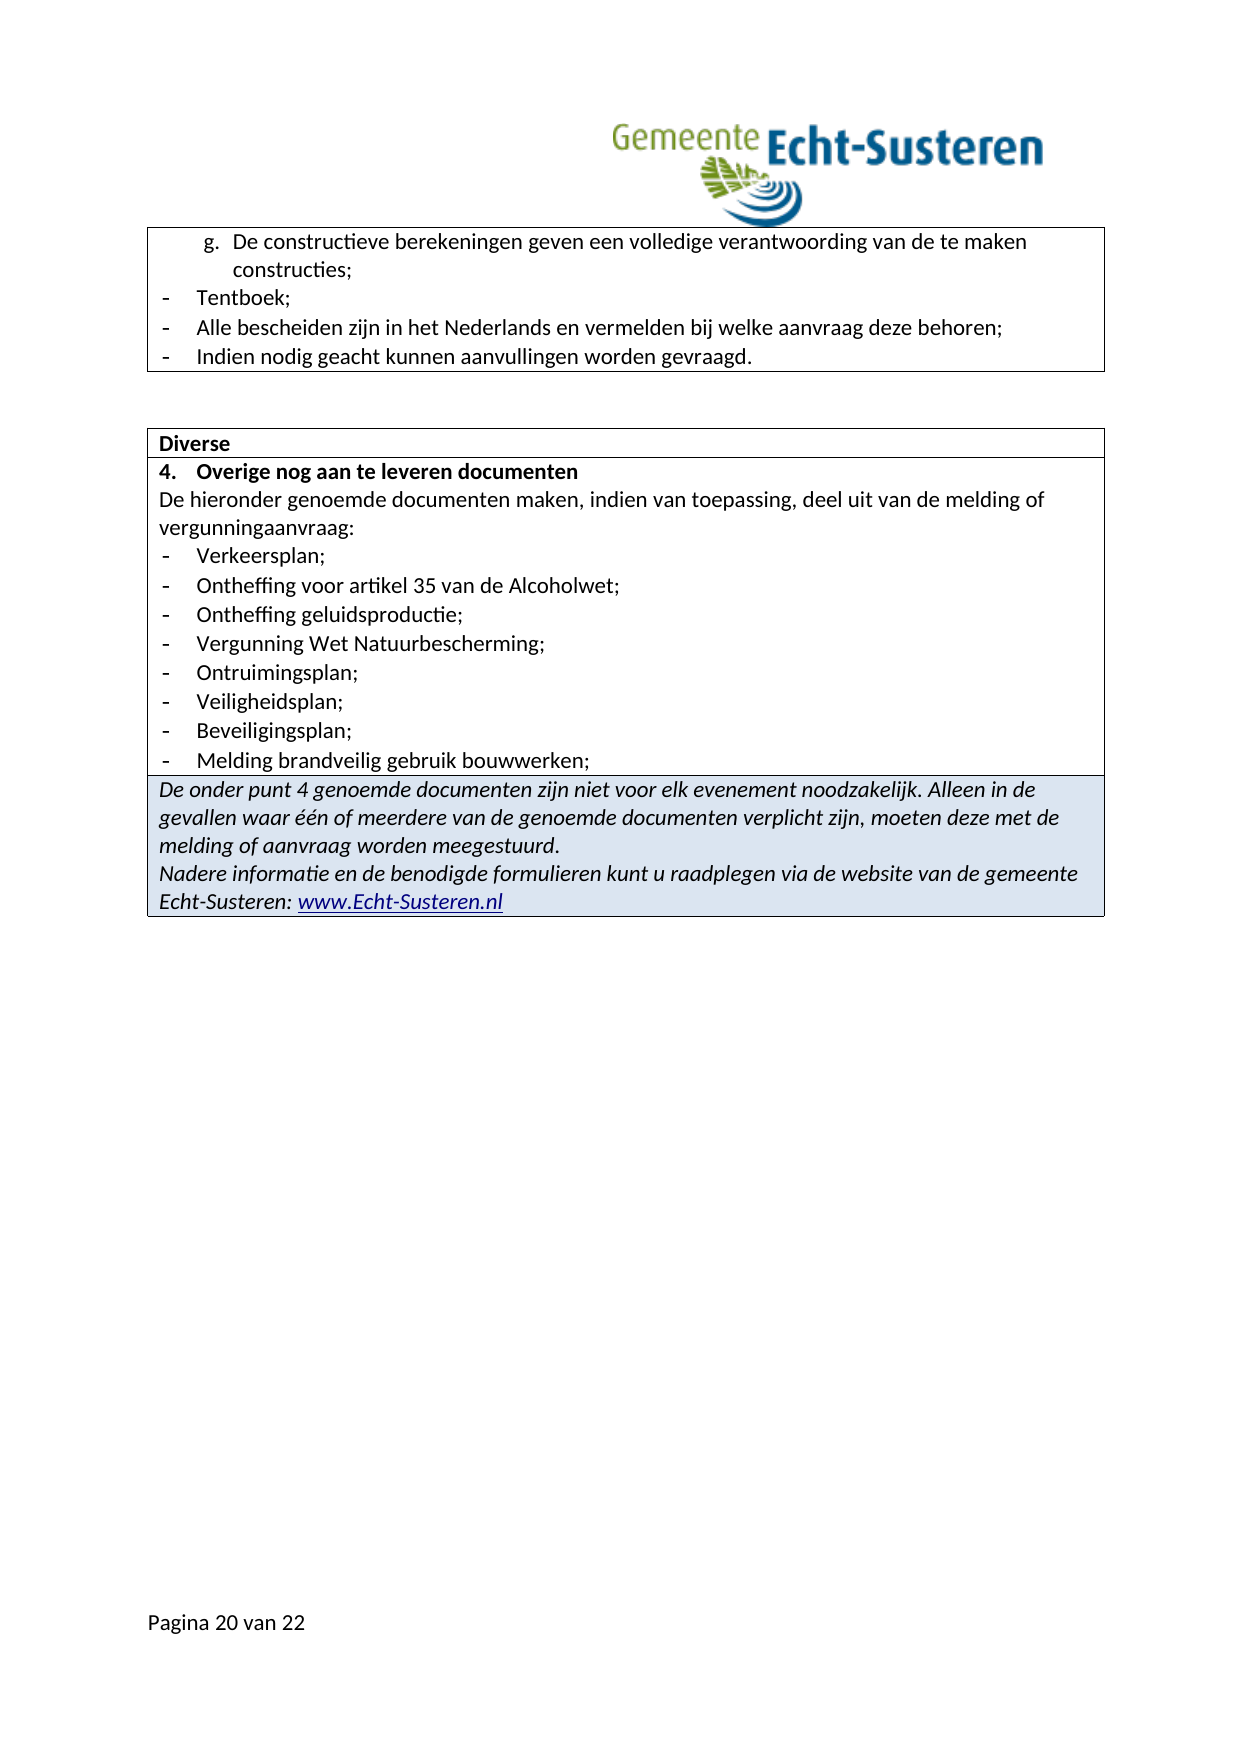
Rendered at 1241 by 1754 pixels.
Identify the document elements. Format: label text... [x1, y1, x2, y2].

table_cell Gegevens en berekeningen bouwsels of andere tijdelijke constructies De onderstaande gegevens en berekeningen worden aangeleverd: Statische berekeningen van de constructie van het te plaatsen bouwsel(s) en/ of tijdelijke constructie(s); De constructieschematisering, geometrie, materiaaleigenschappen, profielafmetingen en de eigenschappen van de ondersteuning, inclusief motivering; Volledig uitgewerkte belastingen en belastingscombinaties; De toegepaste waarde voor de windsnelheid; Een duidelijke weergave van de maatgevende berekeningsresultaten; De constructieve berekeningen geven een volledige verantwoording van de te maken constructies; Computerberekeningen die voldoen aan het genoemde onder a tot en met e. Hierin zijn de in- en uitvoergegevens duidelijk herleidbaar; De constructieve berekeningen geven een volledige verantwoording van de te maken constructies; Tentboek; Alle bescheiden zijn in het Nederlands en vermelden bij welke aanvraag deze behoren; Indien nodig geacht kunnen aanvullingen worden gevraagd. [148, 228, 1104, 371]
table_header Diverse [148, 429, 1104, 457]
table_cell Overige nog aan te leveren documenten De hieronder genoemde documenten maken, indien van toepassing, deel uit van de melding of vergunningaanvraag: Verkeersplan; Ontheffing voor artikel 35 van de Alcoholwet; Ontheffing geluidsproductie; Vergunning Wet Natuurbescherming; Ontruimingsplan; Veiligheidsplan; Beveiligingsplan; Melding brandveilig gebruik bouwwerken; [148, 458, 1104, 775]
table_cell De onder punt 4 genoemde documenten zijn niet voor elk evenement noodzakelijk. Alleen in de gevallen waar één of meerdere van de genoemde documenten verplicht zijn, moeten deze met de melding of aanvraag worden meegestuurd. Nadere informatie en de benodigde formulieren kunt u raadplegen via de website van de gemeente Echt-Susteren: www.Echt-Susteren.nl [148, 776, 1104, 916]
